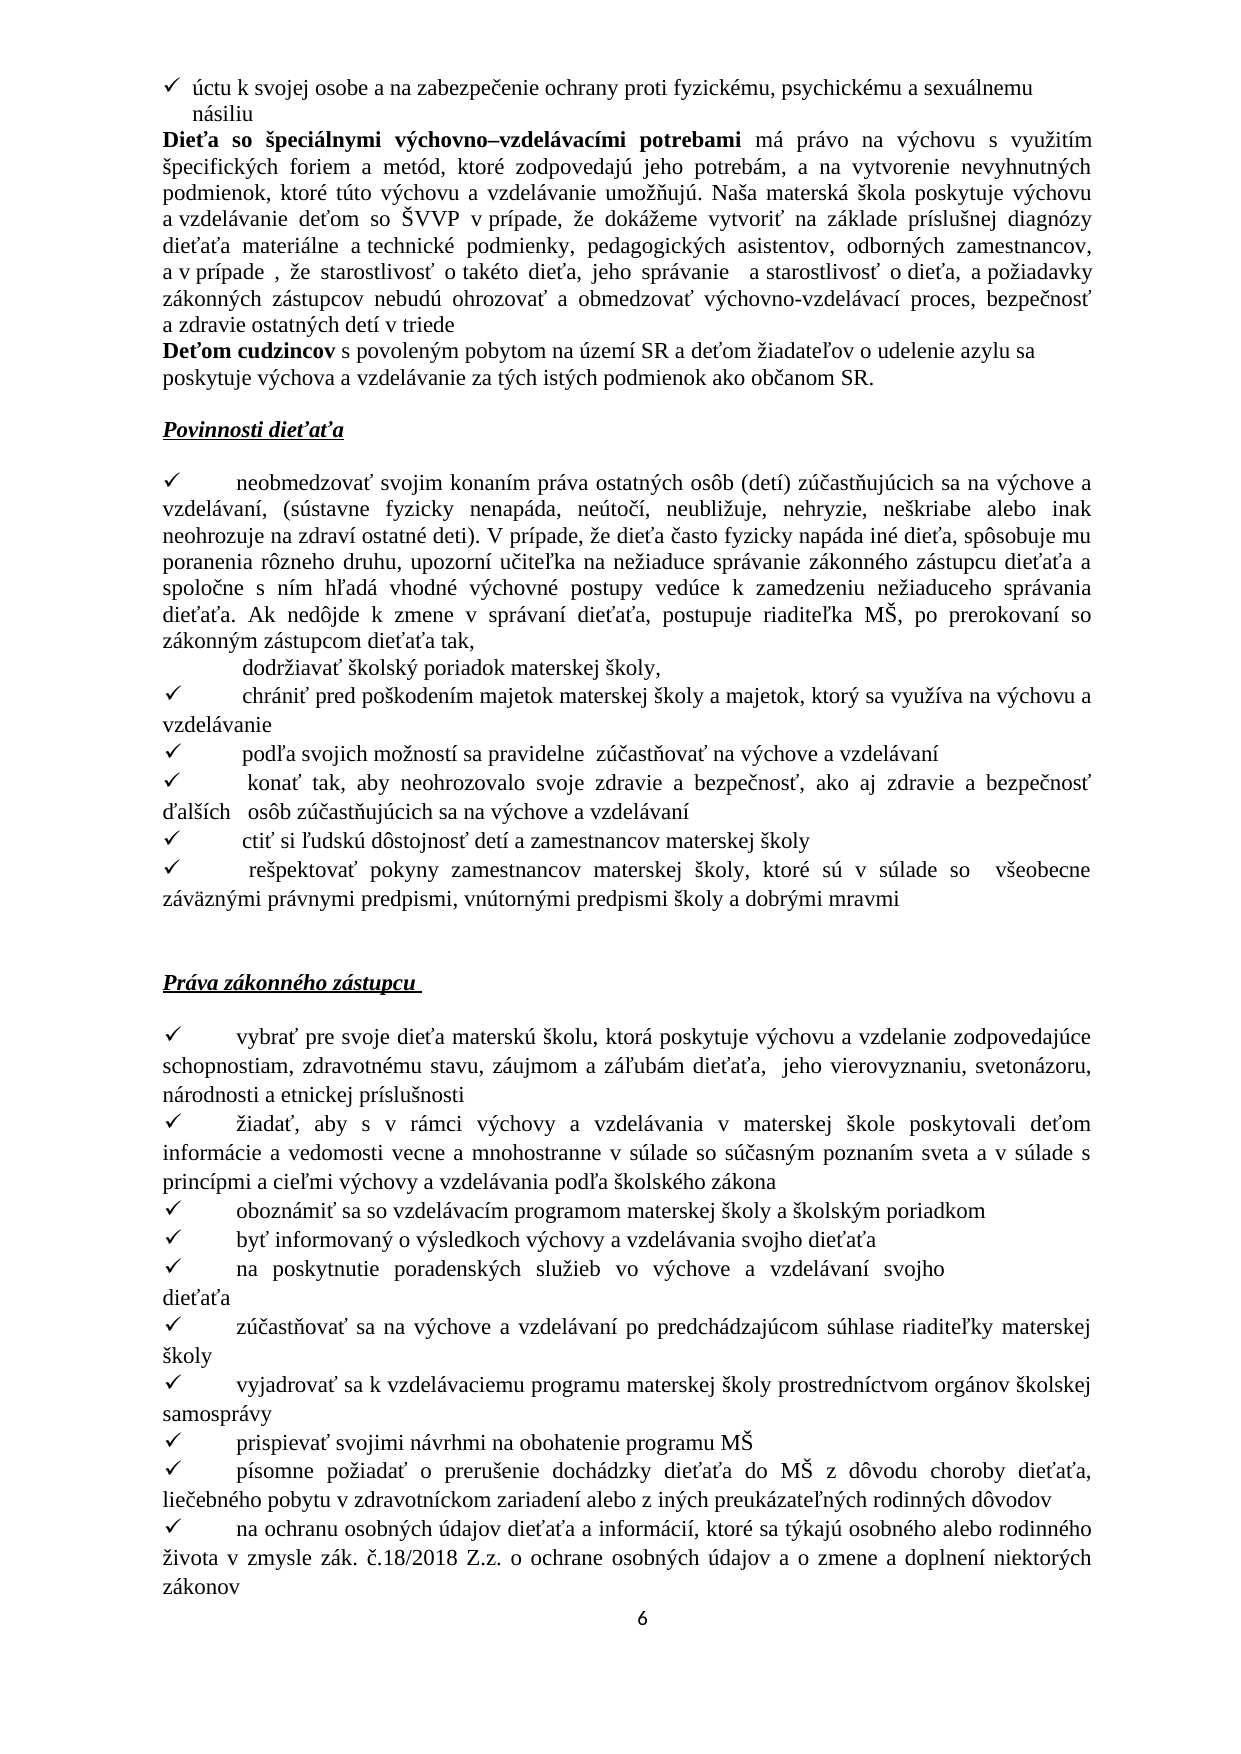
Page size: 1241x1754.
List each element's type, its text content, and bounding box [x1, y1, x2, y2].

text Deťom cudzincov s povoleným pobytom na území SR a deťom žiadateľov o udelenie azylu sa poskytuje výchova a vzdelávanie za tých istých podmienok ako občanom SR. [162, 337, 1093, 416]
text Dieťa so špeciálnymi výchovno–vzdelávacími potrebami má právo na výchovu s využitím špecifických foriem a metód, ktoré zodpovedajú jeho potrebám, a na vytvorenie nevyhnutných podmienok, ktoré túto výchovu a vzdelávanie umožňujú. Naša materská škola poskytuje výchovu a vzdelávanie deťom so ŠVVP v prípade, že dokážeme vytvoriť na základe príslušnej diagnózy dieťaťa materiálne a technické podmienky, pedagogických asistentov, odborných zamestnancov, a v prípade , že starostlivosť o takéto dieťa, jeho správanie a starostlivosť o dieťa, a požiadavky zákonných zástupcov nebudú ohrozovať a obmedzovať výchovno-vzdelávací proces, bezpečnosť a zdravie ostatných detí v triede [162, 126, 1093, 337]
list rešpektovať pokyny zamestnancov materskej školy, ktoré sú v súlade so všeobecne záväznými právnymi predpismi, vnútornými predpismi školy a dobrými mravmi [162, 856, 1093, 912]
text Práva zákonného zástupcu [162, 969, 1093, 995]
list zúčastňovať sa na výchove a vzdelávaní po predchádzajúcom súhlase riaditeľky materskej školy [162, 1313, 1093, 1368]
list prispievať svojimi návrhmi na obohatenie programu MŠ [162, 1428, 1093, 1455]
list ctiť si ľudskú dôstojnosť detí a zamestnancov materskej školy [162, 827, 1093, 854]
list podľa svojich možností sa pravidelne zúčastňovať na výchove a vzdelávaní [162, 740, 946, 767]
list úctu k svojej osobe a na zabezpečenie ochrany proti fyzickému, psychickému a sexuálnemu násiliu [162, 74, 1093, 126]
list na poskytnutie poradenských služieb vo výchove a vzdelávaní svojho dieťaťa [162, 1255, 946, 1310]
list na ochranu osobných údajov dieťaťa a informácií, ktoré sa týkajú osobného alebo rodinného života v zmysle zák. č.18/2018 Z.z. o ochrane osobných údajov a o zmene a doplnení niektorých zákonov [162, 1515, 1093, 1600]
list oboznámiť sa so vzdelávacím programom materskej školy a školským poriadkom [162, 1197, 1093, 1223]
list byť informovaný o výsledkoch výchovy a vzdelávania svojho dieťaťa [162, 1226, 946, 1252]
list neobmedzovať svojim konaním práva ostatných osôb (detí) zúčastňujúcich sa na výchove a vzdelávaní, (sústavne fyzicky nenapáda, neútočí, neubližuje, nehryzie, neškriabe alebo inak neohrozuje na zdraví ostatné deti). V prípade, že dieťa často fyzicky napáda iné dieťa, spôsobuje mu poranenia rôzneho druhu, upozorní učiteľka na nežiaduce správanie zákonného zástupcu dieťaťa a spoločne s ním hľadá vhodné výchovné postupy vedúce k zamedzeniu nežiaduceho správania dieťaťa. Ak nedôjde k zmene v správaní dieťaťa, postupuje riaditeľka MŠ, po prerokovaní so zákonným zástupcom dieťaťa tak, [162, 469, 1093, 653]
list vyjadrovať sa k vzdelávaciemu programu materskej školy prostredníctvom orgánov školskej samosprávy [162, 1371, 1093, 1426]
list chrániť pred poškodením majetok materskej školy a majetok, ktorý sa využíva na výchovu a vzdelávanie [162, 682, 1093, 738]
list konať tak, aby neohrozovalo svoje zdravie a bezpečnosť, ako aj zdravie a bezpečnosť ďalších osôb zúčastňujúcich sa na výchove a vzdelávaní [162, 769, 1093, 825]
text Povinnosti dieťaťa [162, 416, 1093, 443]
list žiadať, aby s v rámci výchovy a vzdelávania v materskej škole poskytovali deťom informácie a vedomosti vecne a mnohostranne v súlade so súčasným poznaním sveta a v súlade s princípmi a cieľmi výchovy a vzdelávania podľa školského zákona [162, 1110, 1093, 1194]
list písomne požiadať o prerušenie dochádzky dieťaťa do MŠ z dôvodu choroby dieťaťa, liečebného pobytu v zdravotníckom zariadení alebo z iných preukázateľných rodinných dôvodov [162, 1457, 1093, 1513]
text dodržiavať školský poriadok materskej školy, [236, 653, 1093, 680]
list vybrať pre svoje dieťa materskú školu, ktorá poskytuje výchovu a vzdelanie zodpovedajúce schopnostiam, zdravotnému stavu, záujmom a záľubám dieťaťa, jeho vierovyznaniu, svetonázoru, národnosti a etnickej príslušnosti [162, 1023, 1093, 1107]
